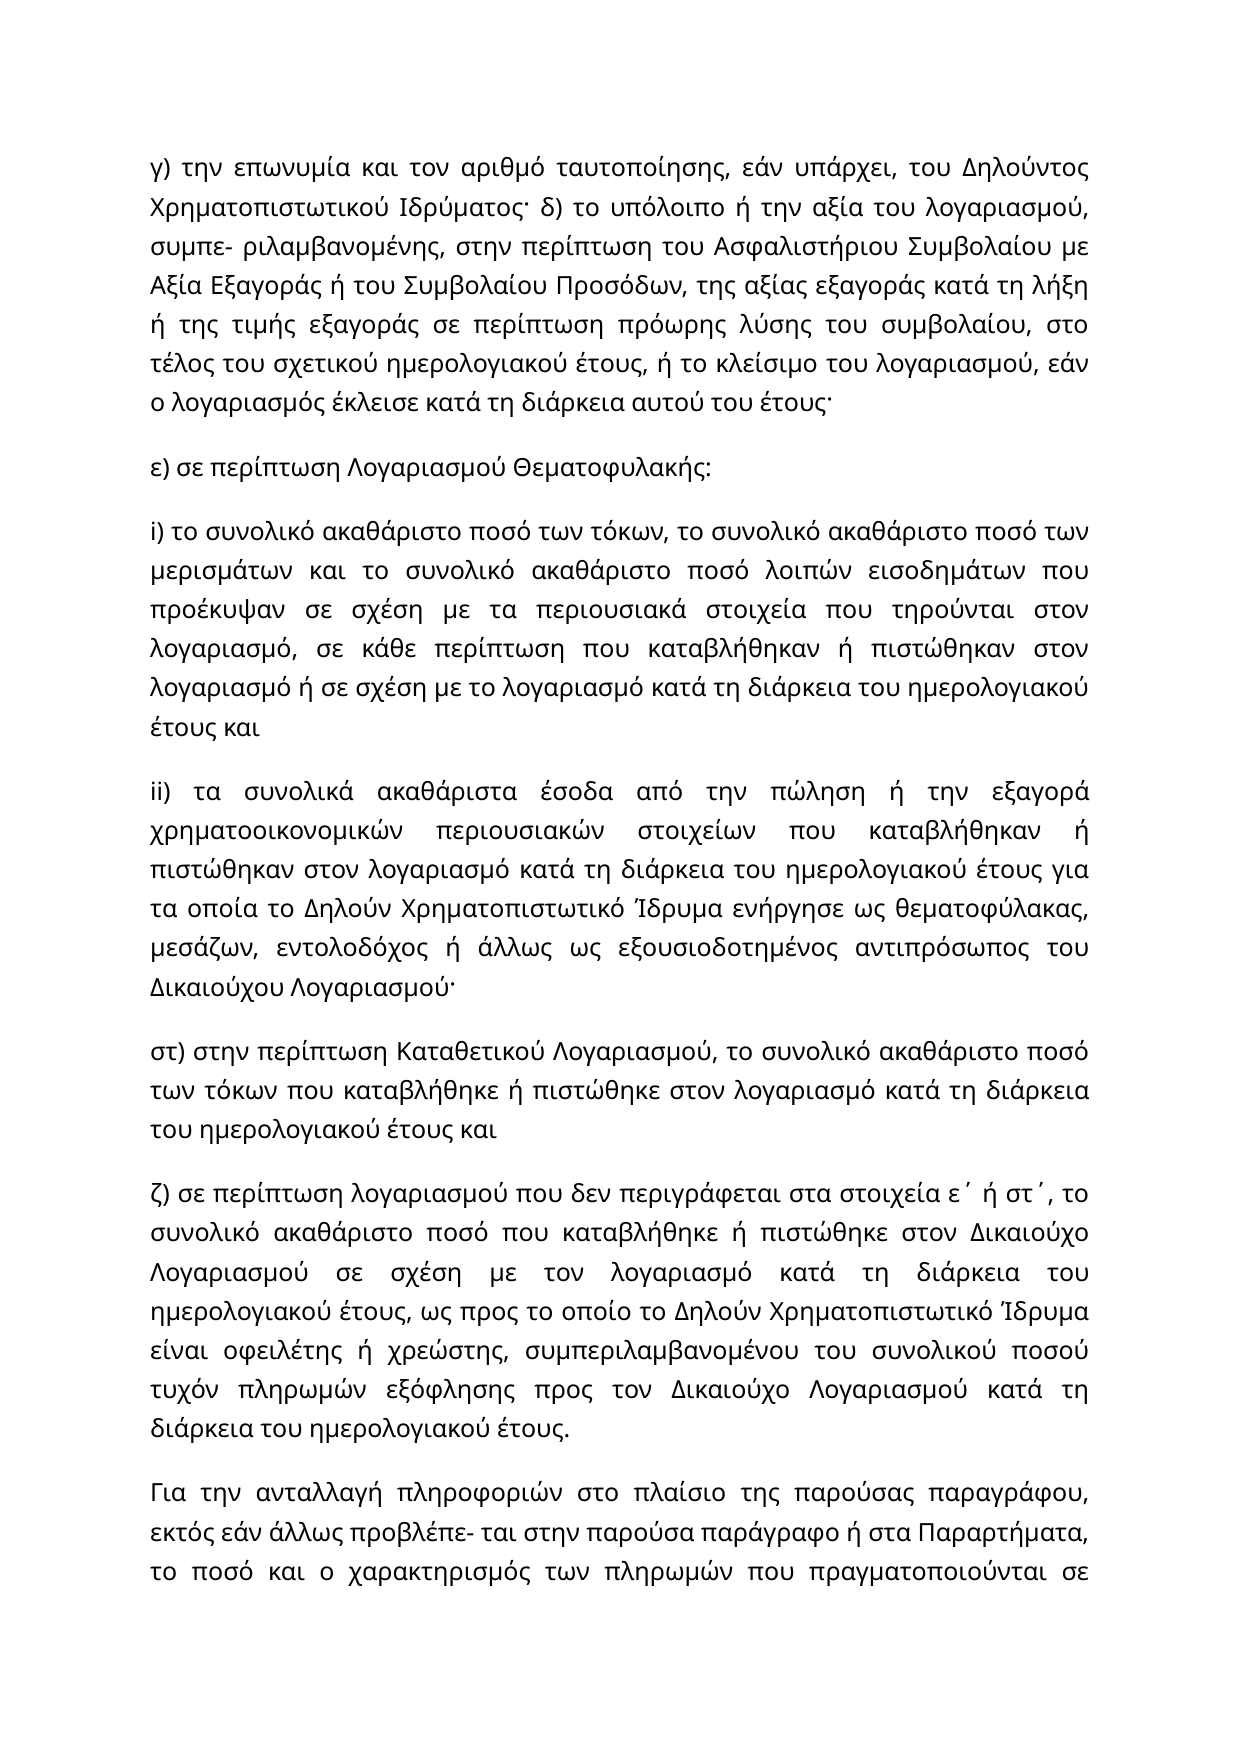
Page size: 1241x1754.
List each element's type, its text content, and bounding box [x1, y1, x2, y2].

text στ) στην περίπτωση Καταθετικού Λογαριασμού, το συνολικό ακαθάριστο ποσό των τόκων που καταβλήθηκε ή πιστώθηκε στον λογαριασμό κατά τη διάρκεια του ημερολογιακού έτους και [150, 1033, 1090, 1146]
text Για την ανταλλαγή πληροφοριών στο πλαίσιο της παρούσας παραγράφου, εκτός εάν άλλως προβλέπε- ται στην παρούσα παράγραφο ή στα Παραρτήματα, το ποσό και ο χαρακτηρισμός των πληρωμών που πραγματοποιούνται σε [150, 1475, 1090, 1587]
text γ) την επωνυμία και τον αριθμό ταυτοποίησης, εάν υπάρχει, του Δηλούντος Χρηματοπιστωτικού Ιδρύματος· δ) το υπόλοιπο ή την αξία του λογαριασμού, συμπε- ριλαμβανομένης, στην περίπτωση του Ασφαλιστήριου Συμβολαίου με Αξία Εξαγοράς ή του Συμβολαίου Προσόδων, της αξίας εξαγοράς κατά τη λήξη ή της τιμής εξαγοράς σε περίπτωση πρόωρης λύσης του συμβολαίου, στο τέλος του σχετικού ημερολογιακού έτους, ή το κλείσιμο του λογαριασμού, εάν ο λογαριασμός έκλεισε κατά τη διάρκεια αυτού του έτους· [150, 150, 1090, 419]
text ii) τα συνολικά ακαθάριστα έσοδα από την πώληση ή την εξαγορά χρηματοοικονομικών περιουσιακών στοιχείων που καταβλήθηκαν ή πιστώθηκαν στον λογαριασμό κατά τη διάρκεια του ημερολογιακού έτους για τα οποία το Δηλούν Χρηματοπιστωτικό Ίδρυμα ενήργησε ως θεματοφύλακας, μεσάζων, εντολοδόχος ή άλλως ως εξουσιοδοτημένος αντιπρόσωπος του Δικαιούχου Λογαριασμού· [150, 773, 1090, 1003]
text ε) σε περίπτωση Λογαριασμού Θεματοφυλακής: [150, 449, 1090, 483]
text i) το συνολικό ακαθάριστο ποσό των τόκων, το συνολικό ακαθάριστο ποσό των μερισμάτων και το συνολικό ακαθάριστο ποσό λοιπών εισοδημάτων που προέκυψαν σε σχέση με τα περιουσιακά στοιχεία που τηρούνται στον λογαριασμό, σε κάθε περίπτωση που καταβλήθηκαν ή πιστώθηκαν στον λογαριασμό ή σε σχέση με το λογαριασμό κατά τη διάρκεια του ημερολογιακού έτους και [150, 513, 1090, 743]
text ζ) σε περίπτωση λογαριασμού που δεν περιγράφεται στα στοιχεία ε΄ ή στ΄, το συνολικό ακαθάριστο ποσό που καταβλήθηκε ή πιστώθηκε στον Δικαιούχο Λογαριασμού σε σχέση με τον λογαριασμό κατά τη διάρκεια του ημερολογιακού έτους, ως προς το οποίο το Δηλούν Χρηματοπιστωτικό Ίδρυμα είναι οφειλέτης ή χρεώστης, συμπεριλαμβανομένου του συνολικού ποσού τυχόν πληρωμών εξόφλησης προς τον Δικαιούχο Λογαριασμού κατά τη διάρκεια του ημερολογιακού έτους. [150, 1176, 1090, 1445]
